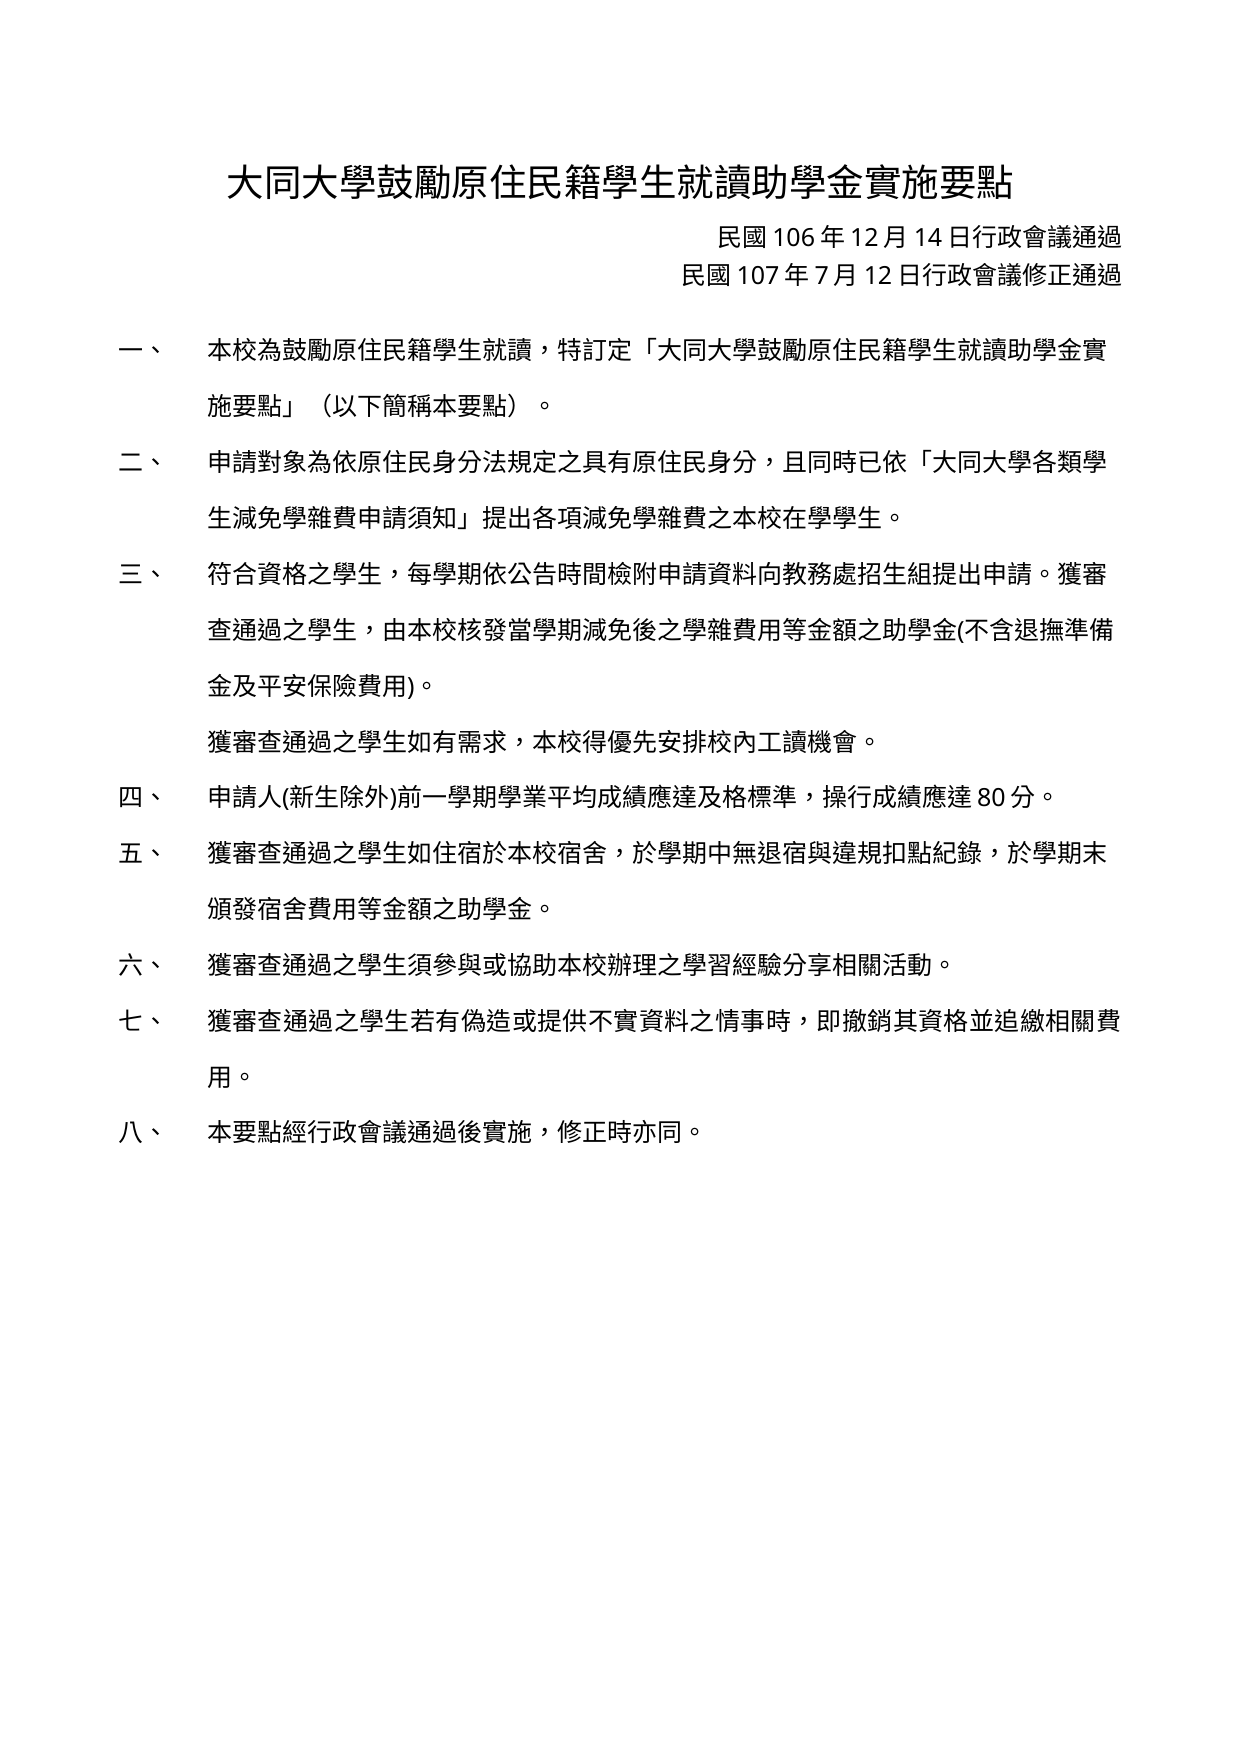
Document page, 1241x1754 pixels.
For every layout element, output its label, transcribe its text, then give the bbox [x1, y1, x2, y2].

list 獲審查通過之學生如有需求，本校得優先安排校內工讀機會。 [207, 714, 1122, 751]
list 獲審查通過之學生如住宿於本校宿舍，於學期中無退宿與違規扣點紀錄，於學期末頒發宿舍費用等金額之助學金。 [118, 825, 1122, 919]
list 獲審查通過之學生須參與或協助本校辦理之學習經驗分享相關活動。 [118, 937, 1122, 974]
text 大同大學鼓勵原住民籍學生就讀助學金實施要點 [118, 134, 1122, 209]
list 獲審查通過之學生若有偽造或提供不實資料之情事時，即撤銷其資格並追繳相關費用。 [118, 992, 1122, 1086]
list 本校為鼓勵原住民籍學生就讀，特訂定「大同大學鼓勵原住民籍學生就讀助學金實施要點」（以下簡稱本要點）。 [118, 322, 1122, 416]
list 本要點經行政會議通過後實施，修正時亦同。 [118, 1104, 1122, 1142]
list 申請對象為依原住民身分法規定之具有原住民身分，且同時已依「大同大學各類學生減免學雜費申請須知」提出各項減免學雜費之本校在學學生。 [118, 434, 1122, 527]
text 民國106年12月14日行政會議通過 [118, 209, 1122, 247]
list 申請人(新生除外)前一學期學業平均成績應達及格標準，操行成績應達80分。 [118, 769, 1122, 807]
list 符合資格之學生，每學期依公告時間檢附申請資料向教務處招生組提出申請。獲審查通過之學生，由本校核發當學期減免後之學雜費用等金額之助學金(不含退撫準備金及平安保險費用)。 [118, 546, 1122, 696]
text 民國107年7月12日行政會議修正通過 [118, 247, 1122, 284]
